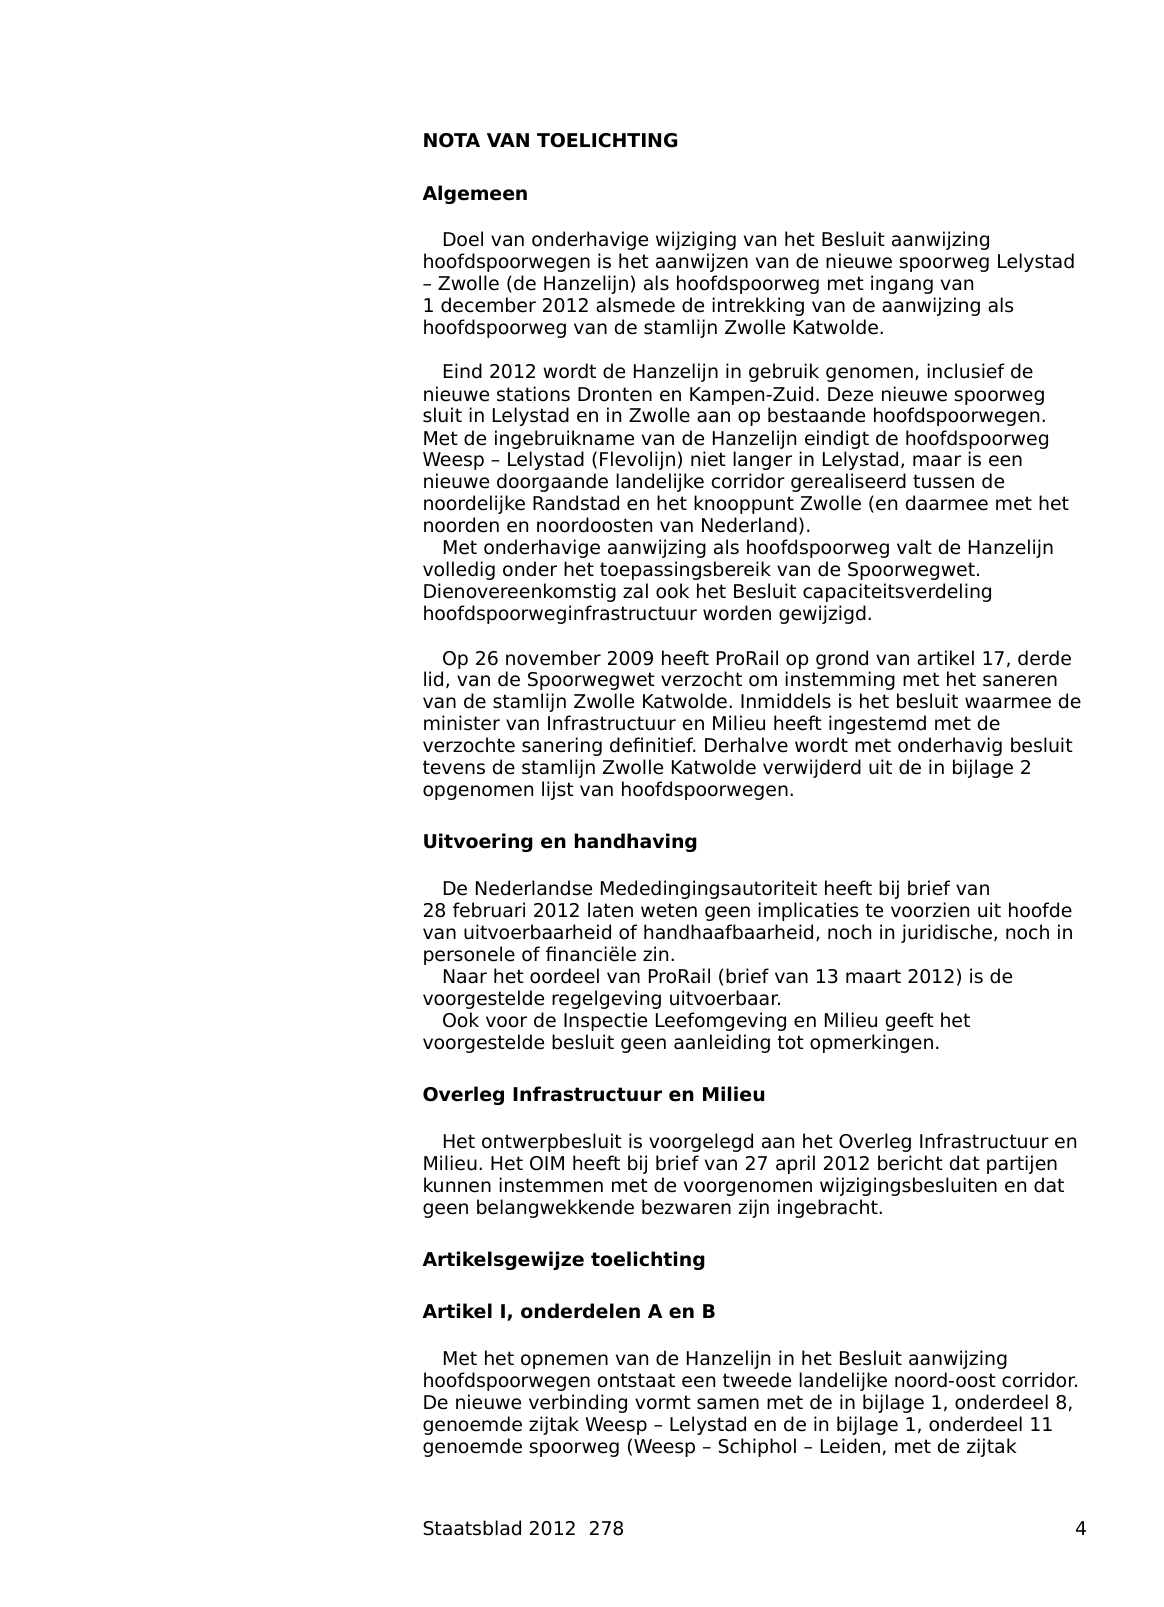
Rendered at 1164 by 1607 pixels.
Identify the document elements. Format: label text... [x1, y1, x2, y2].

text De Nederlandse Mededingingsautoriteit heeft bij brief van 28 februari 2012 laten weten geen implicaties te voorzien uit hoofde van uitvoerbaarheid of handhaafbaarheid, noch in juridische, noch in personele of financiële zin. [422, 878, 1087, 966]
text Het ontwerpbesluit is voorgelegd aan het Overleg Infrastructuur en Milieu. Het OIM heeft bij brief van 27 april 2012 bericht dat partijen kunnen instemmen met de voorgenomen wijzigingsbesluiten en dat geen belangwekkende bezwaren zijn ingebracht. [422, 1131, 1087, 1219]
text Doel van onderhavige wijziging van het Besluit aanwijzing hoofdspoorwegen is het aanwijzen van de nieuwe spoorweg Lelystad – Zwolle (de Hanzelijn) als hoofdspoorweg met ingang van 1 december 2012 alsmede de intrekking van de aanwijzing als hoofdspoorweg van de stamlijn Zwolle Katwolde. [422, 229, 1087, 339]
text Eind 2012 wordt de Hanzelijn in gebruik genomen, inclusief de nieuwe stations Dronten en Kampen-Zuid. Deze nieuwe spoorweg sluit in Lelystad en in Zwolle aan op bestaande hoofdspoorwegen. Met de ingebruikname van de Hanzelijn eindigt de hoofdspoorweg Weesp – Lelystad (Flevolijn) niet langer in Lelystad, maar is een nieuwe doorgaande landelijke corridor gerealiseerd tussen de noordelijke Randstad en het knooppunt Zwolle (en daarmee met het noorden en noordoosten van Nederland). [422, 361, 1087, 537]
text Met het opnemen van de Hanzelijn in het Besluit aanwijzing hoofdspoorwegen ontstaat een tweede landelijke noord-oost corridor. De nieuwe verbinding vormt samen met de in bijlage 1, onderdeel 8, genoemde zijtak Weesp – Lelystad en de in bijlage 1, onderdeel 11 genoemde spoorweg (Weesp – Schiphol – Leiden, met de zijtak [422, 1348, 1087, 1458]
text Op 26 november 2009 heeft ProRail op grond van artikel 17, derde lid, van de Spoorwegwet verzocht om instemming met het saneren van de stamlijn Zwolle Katwolde. Inmiddels is het besluit waarmee de minister van Infrastructuur en Milieu heeft ingestemd met de verzochte sanering definitief. Derhalve wordt met onderhavig besluit tevens de stamlijn Zwolle Katwolde verwijderd uit de in bijlage 2 opgenomen lijst van hoofdspoorwegen. [422, 647, 1087, 801]
subtitle Artikelsgewijze toelichting [422, 1249, 1087, 1271]
subtitle NOTA VAN TOELICHTING [422, 130, 1087, 152]
text Met onderhavige aanwijzing als hoofdspoorweg valt de Hanzelijn volledig onder het toepassingsbereik van de Spoorwegwet. Dienovereenkomstig zal ook het Besluit capaciteitsverdeling hoofdspoorweginfrastructuur worden gewijzigd. [422, 537, 1087, 625]
text Naar het oordeel van ProRail (brief van 13 maart 2012) is de voorgestelde regelgeving uitvoerbaar. [422, 966, 1087, 1010]
subtitle Artikel I, onderdelen A en B [422, 1301, 1087, 1323]
subtitle Algemeen [422, 182, 1087, 204]
text Ook voor de Inspectie Leefomgeving en Milieu geeft het voorgestelde besluit geen aanleiding tot opmerkingen. [422, 1010, 1087, 1054]
subtitle Overleg Infrastructuur en Milieu [422, 1084, 1087, 1106]
subtitle Uitvoering en handhaving [422, 831, 1087, 853]
